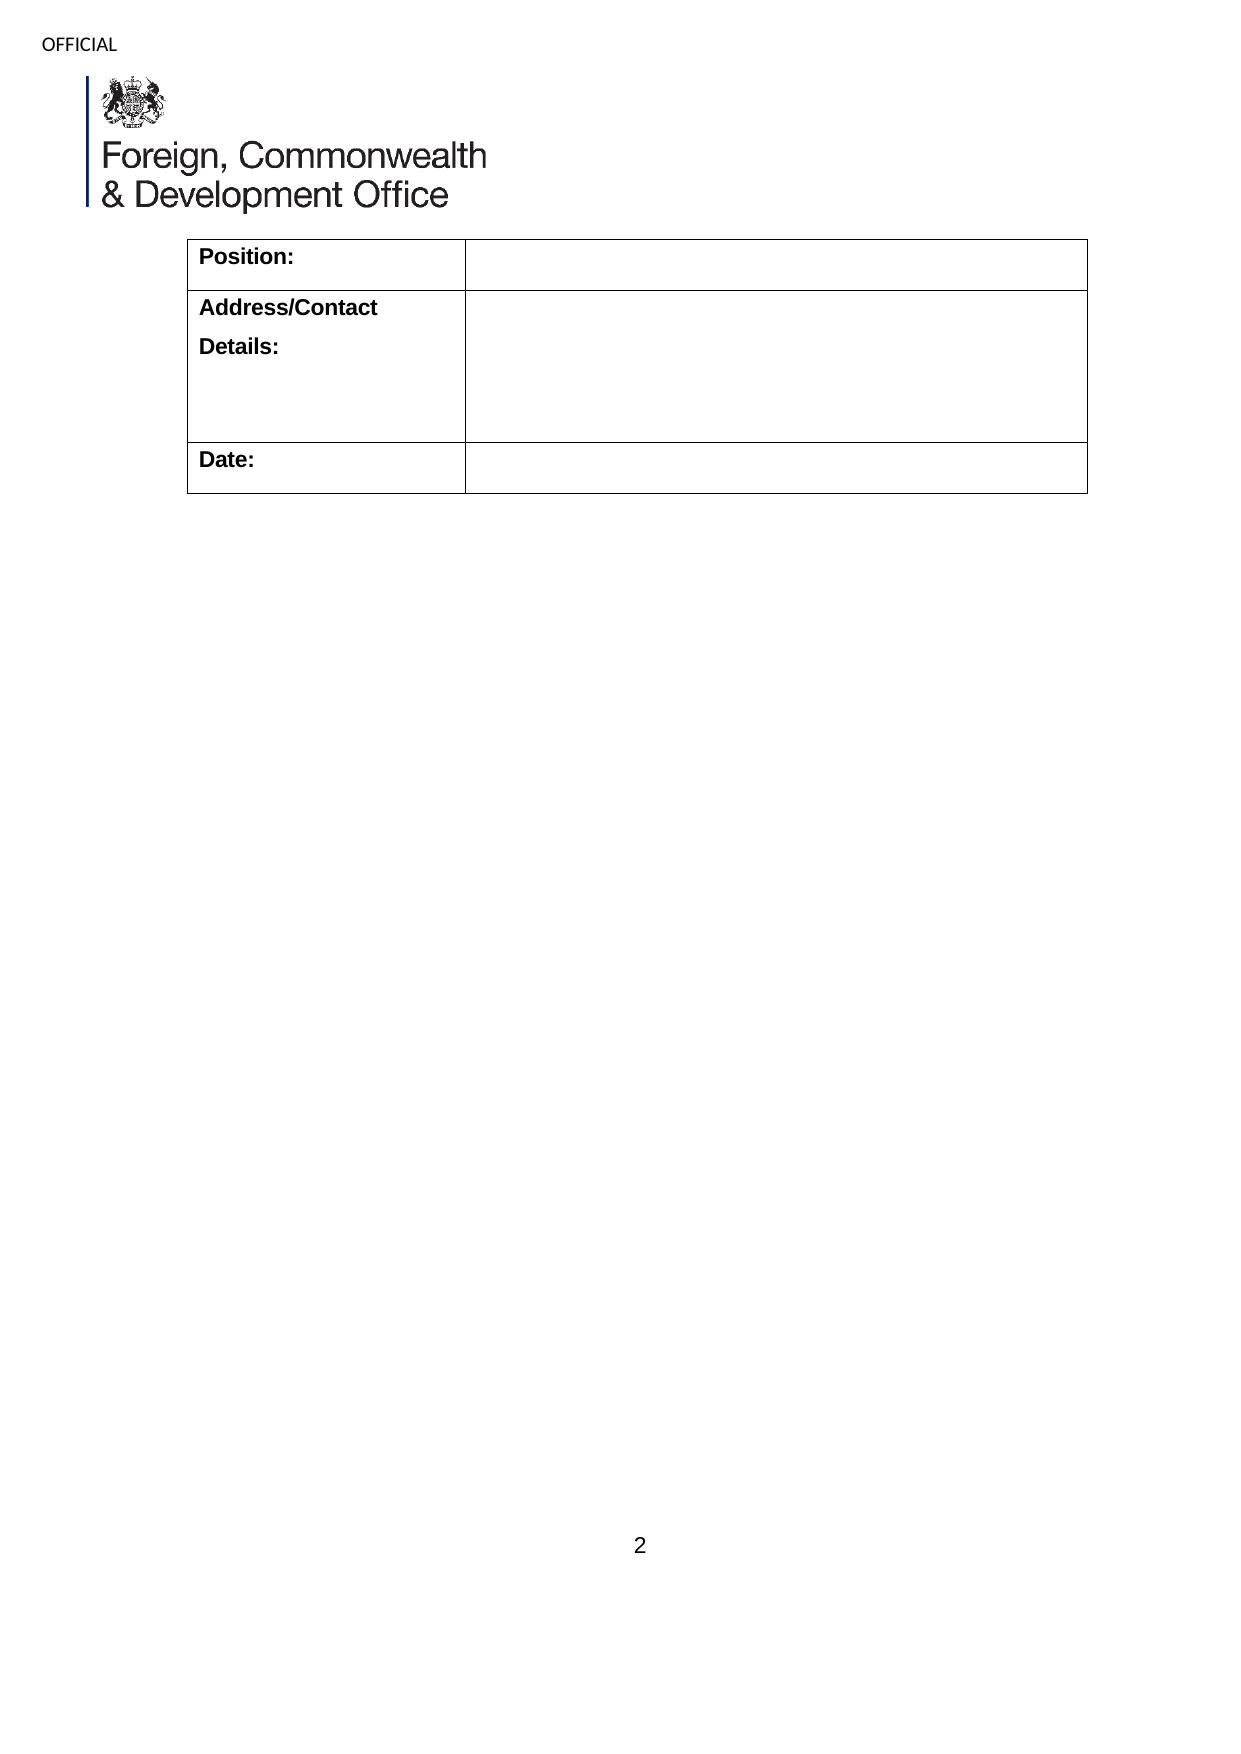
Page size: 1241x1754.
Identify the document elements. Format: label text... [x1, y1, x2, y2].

table_cell Position: [188, 240, 465, 289]
table_cell [466, 291, 1087, 442]
table_cell Address/Contact Details: [188, 291, 465, 442]
table_cell Date: [188, 443, 465, 493]
table_cell [466, 443, 1087, 493]
table_cell [466, 240, 1087, 289]
